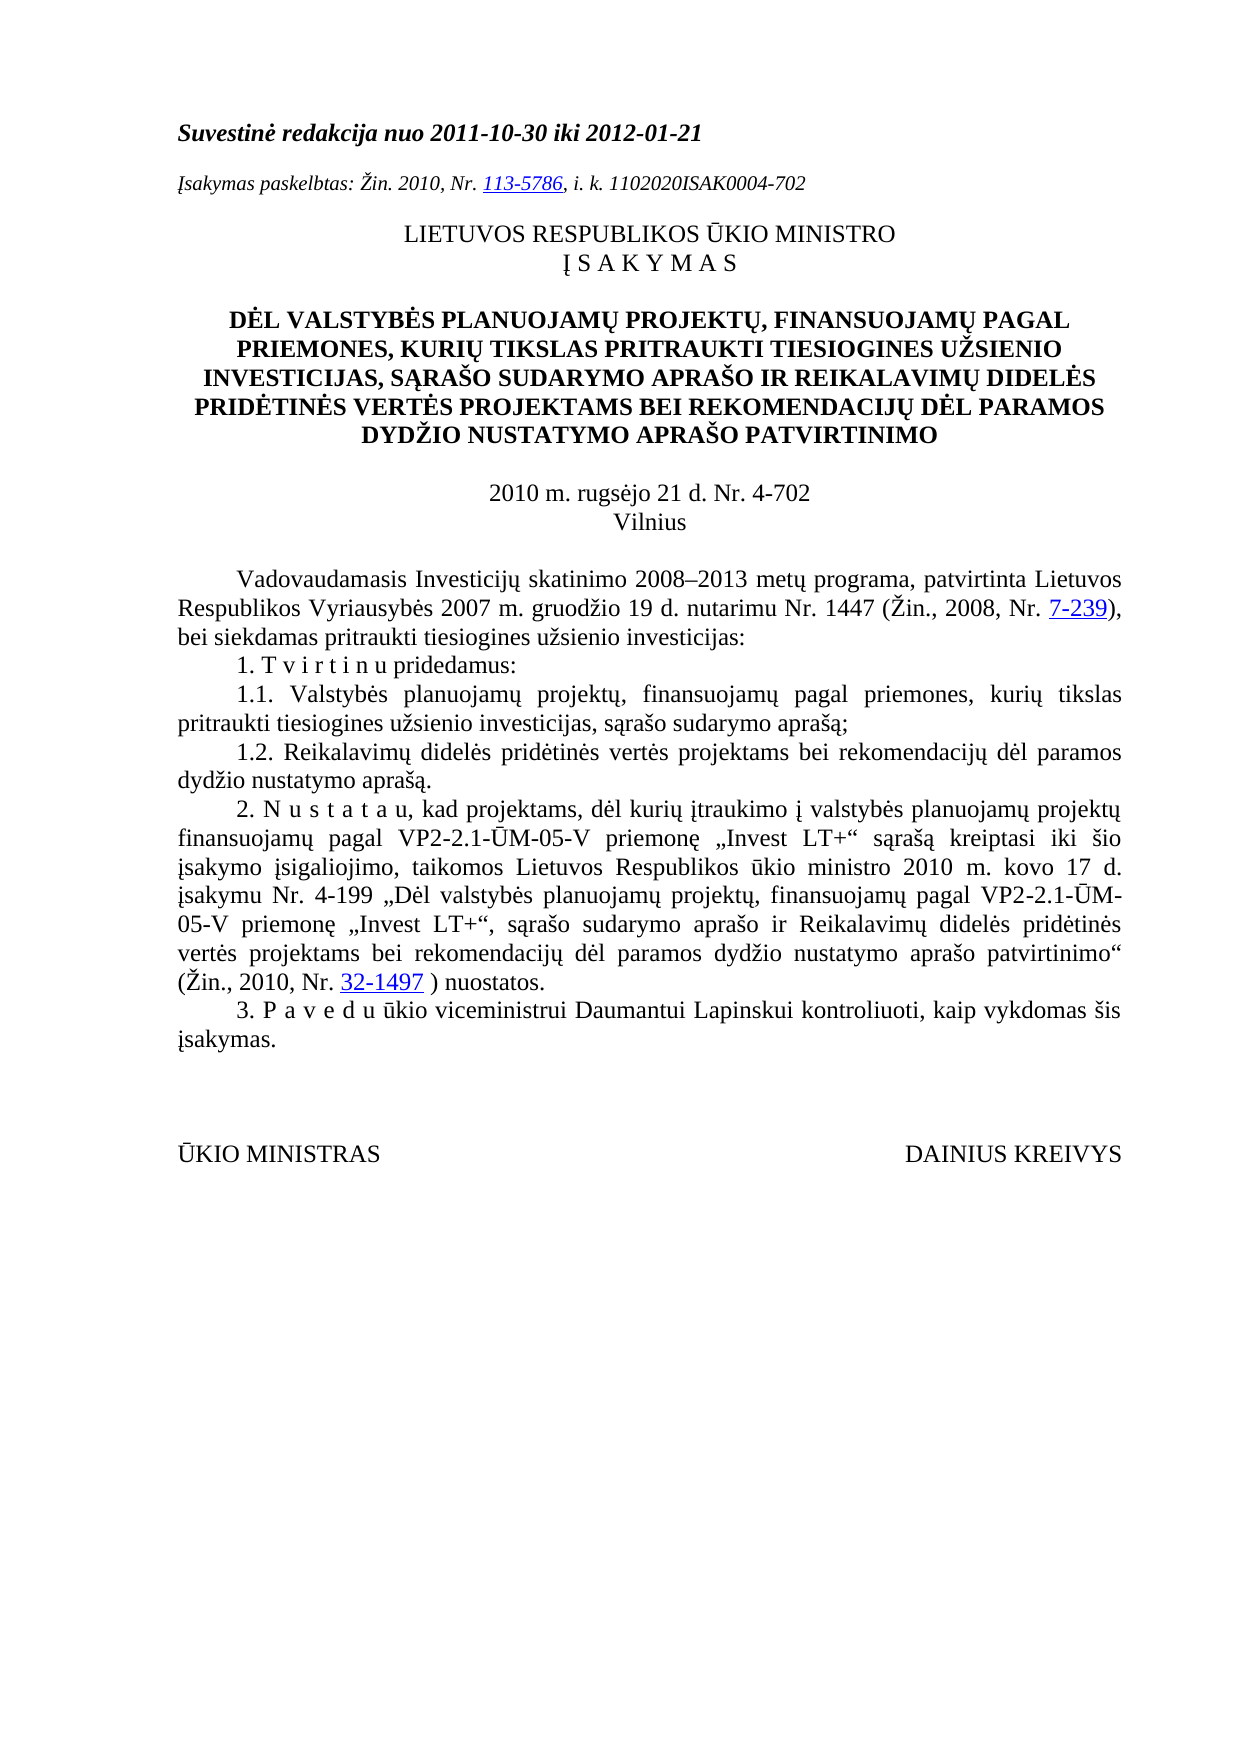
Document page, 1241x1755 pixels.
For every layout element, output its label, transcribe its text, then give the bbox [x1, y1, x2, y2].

text 3. P a v e d u ūkio viceministrui Daumantui Lapinskui kontroliuoti, kaip vykdomas šis įsakymas. [177, 995, 1122, 1053]
text 1. T v i r t i n u pridedamus: [177, 650, 1122, 679]
text Įsakymas paskelbtas: Žin. 2010, Nr. 113-5786, i. k. 1102020ISAK0004-702 [177, 171, 1122, 195]
text į s a k y m a s [177, 248, 1122, 277]
text LIETUVOS RESPUBLIKOS ŪKIO MINISTRO [177, 219, 1122, 248]
text Ūkio ministras Dainius Kreivys [177, 1139, 1122, 1168]
text Vilnius [177, 507, 1122, 535]
text DĖL Valstybės planuojamų projektų, finansuojamų pagal priemones, KURIŲ tikslas pritraukti tiesiogines užsienio investicijas, sąrašo sudarymo aprašo ir Reikalavimų didelės pridėtinės vertės projektams bei rekomendacijų dėl paramos dydžio nustatymo aprašo patvirtinimo [177, 305, 1122, 449]
text 1.2. Reikalavimų didelės pridėtinės vertės projektams bei rekomendacijų dėl paramos dydžio nustatymo aprašą. [177, 737, 1122, 794]
text Suvestinė redakcija nuo 2011-10-30 iki 2012-01-21 [177, 118, 1122, 147]
text 2. N u s t a t a u, kad projektams, dėl kurių įtraukimo į valstybės planuojamų projektų finansuojamų pagal VP2-2.1-ŪM-05-V priemonę „Invest LT+“ sąrašą kreiptasi iki šio įsakymo įsigaliojimo, taikomos Lietuvos Respublikos ūkio ministro 2010 m. kovo 17 d. įsakymu Nr. 4-199 „Dėl valstybės planuojamų projektų, finansuojamų pagal VP2-2.1-ŪM-05-V priemonę „Invest LT+“, sąrašo sudarymo aprašo ir Reikalavimų didelės pridėtinės vertės projektams bei rekomendacijų dėl paramos dydžio nustatymo aprašo patvirtinimo“ (Žin., 2010, Nr. 32-1497 ) nuostatos. [177, 794, 1122, 995]
text Vadovaudamasis Investicijų skatinimo 2008–2013 metų programa, patvirtinta Lietuvos Respublikos Vyriausybės 2007 m. gruodžio 19 d. nutarimu Nr. 1447 (Žin., 2008, Nr. 7-239), bei siekdamas pritraukti tiesiogines užsienio investicijas: [177, 564, 1122, 650]
text 2010 m. rugsėjo 21 d. Nr. 4-702 [177, 478, 1122, 507]
text 1.1. Valstybės planuojamų projektų, finansuojamų pagal priemones, kurių tikslas pritraukti tiesiogines užsienio investicijas, sąrašo sudarymo aprašą; [177, 679, 1122, 737]
